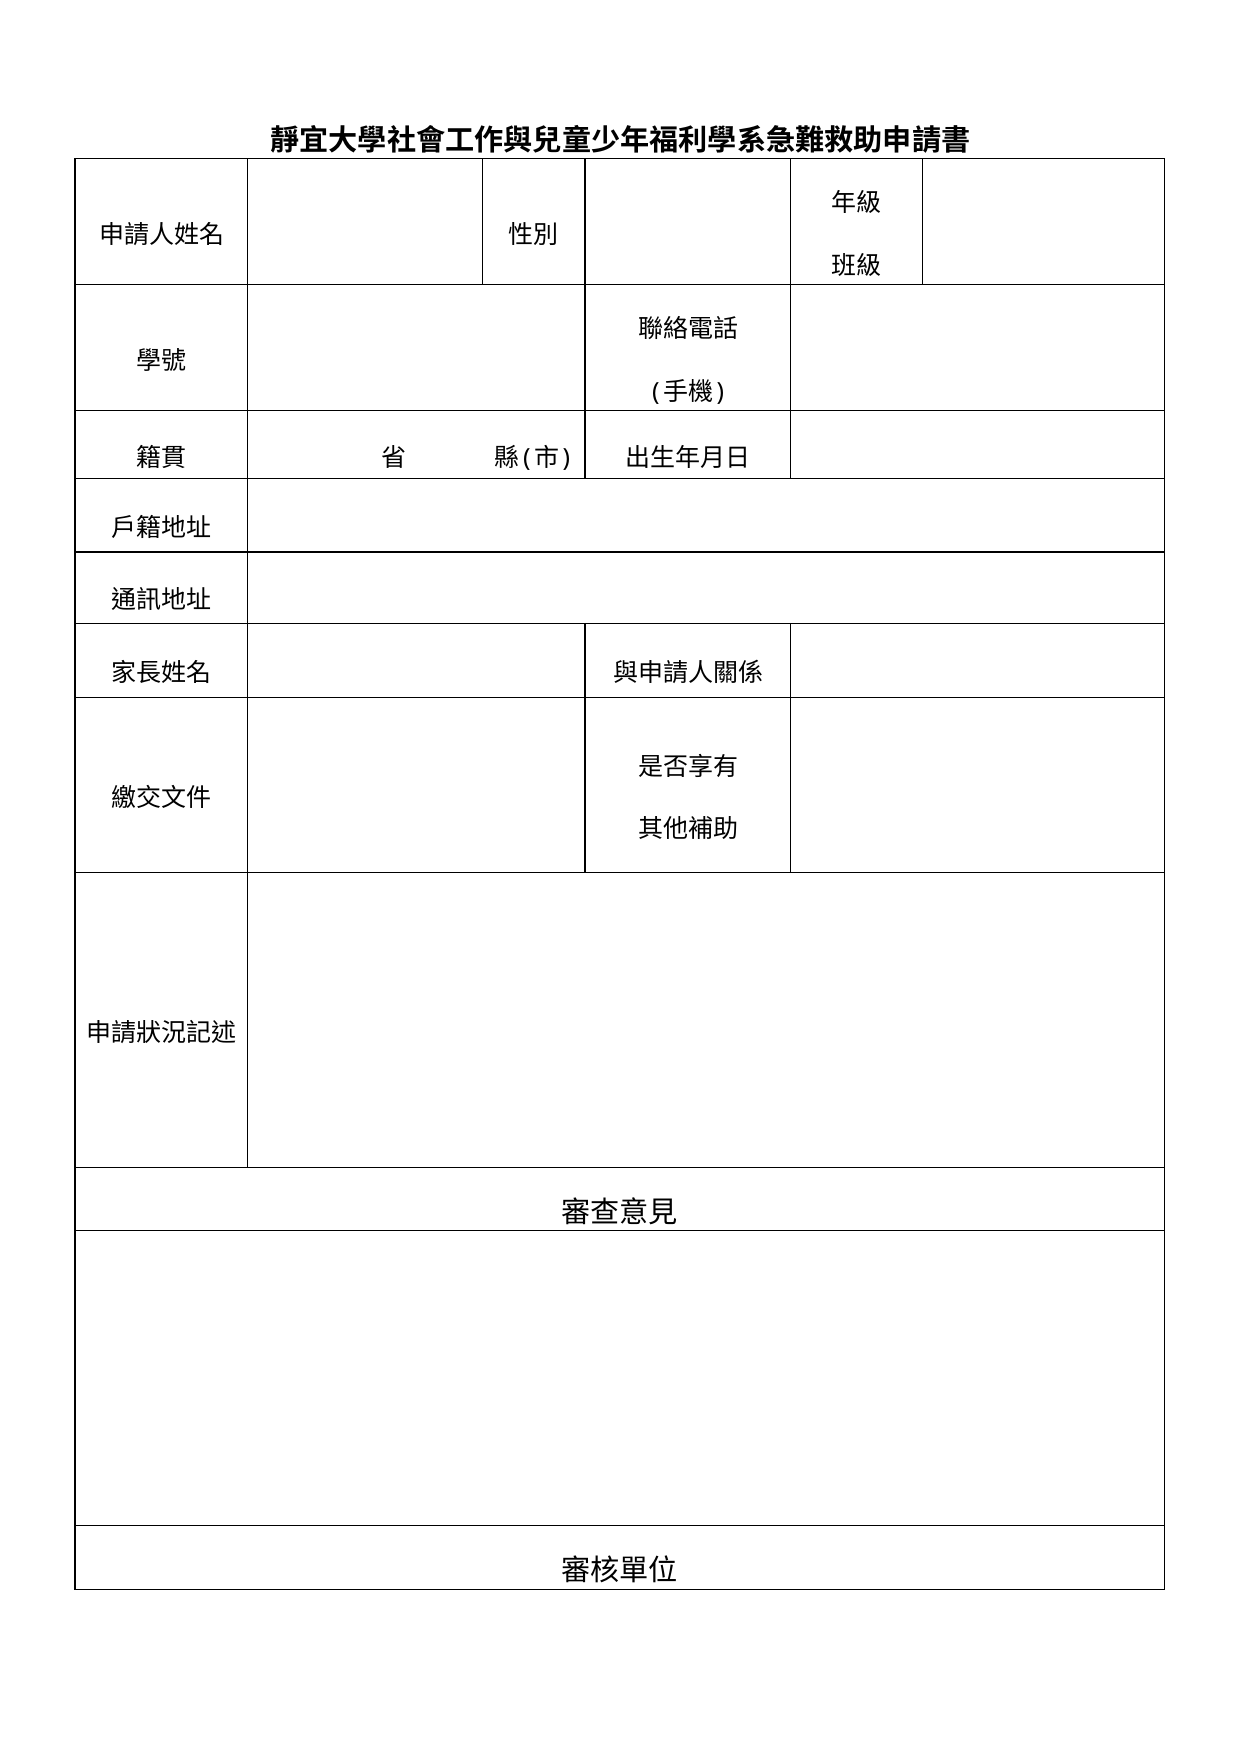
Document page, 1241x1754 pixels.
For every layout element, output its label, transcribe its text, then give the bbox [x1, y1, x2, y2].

table_cell 與申請人關係 [586, 624, 790, 697]
table_cell 戶籍地址 [76, 479, 247, 551]
table_cell 通訊地址 [76, 553, 247, 623]
table_cell [248, 479, 1164, 551]
table_header [248, 159, 482, 284]
table_cell [791, 698, 1164, 872]
table_header 性別 [483, 159, 584, 284]
table_cell 學號 [76, 285, 247, 410]
table_cell 是否享有 其他補助 [586, 698, 790, 872]
table_cell [248, 698, 584, 872]
table_cell 繳交文件 [76, 698, 247, 872]
table_cell 審核單位 [76, 1526, 1164, 1589]
table_cell 聯絡電話 (手機) [586, 285, 790, 410]
text 靜宜大學社會工作與兒童少年福利學系急難救助申請書 [75, 96, 1165, 158]
table_cell 籍貫 [76, 411, 247, 478]
table_header [586, 159, 790, 284]
table_cell [248, 624, 584, 697]
table_cell 省 縣(市) [248, 411, 584, 478]
table_cell 審查意見 [76, 1168, 1164, 1230]
table_cell [791, 411, 1164, 478]
table_cell [248, 285, 584, 410]
table_cell [248, 553, 1164, 623]
table_header 申請人姓名 [76, 159, 247, 284]
table_header 年級 班級 [791, 159, 922, 284]
table_header [923, 159, 1164, 284]
table_cell 家長姓名 [76, 624, 247, 697]
table_cell [248, 873, 1164, 1167]
table_cell [791, 624, 1164, 697]
table_cell 出生年月日 [586, 411, 790, 478]
table_cell 申請狀況記述 [76, 873, 247, 1167]
table_cell [791, 285, 1164, 410]
table_cell [76, 1231, 1164, 1525]
